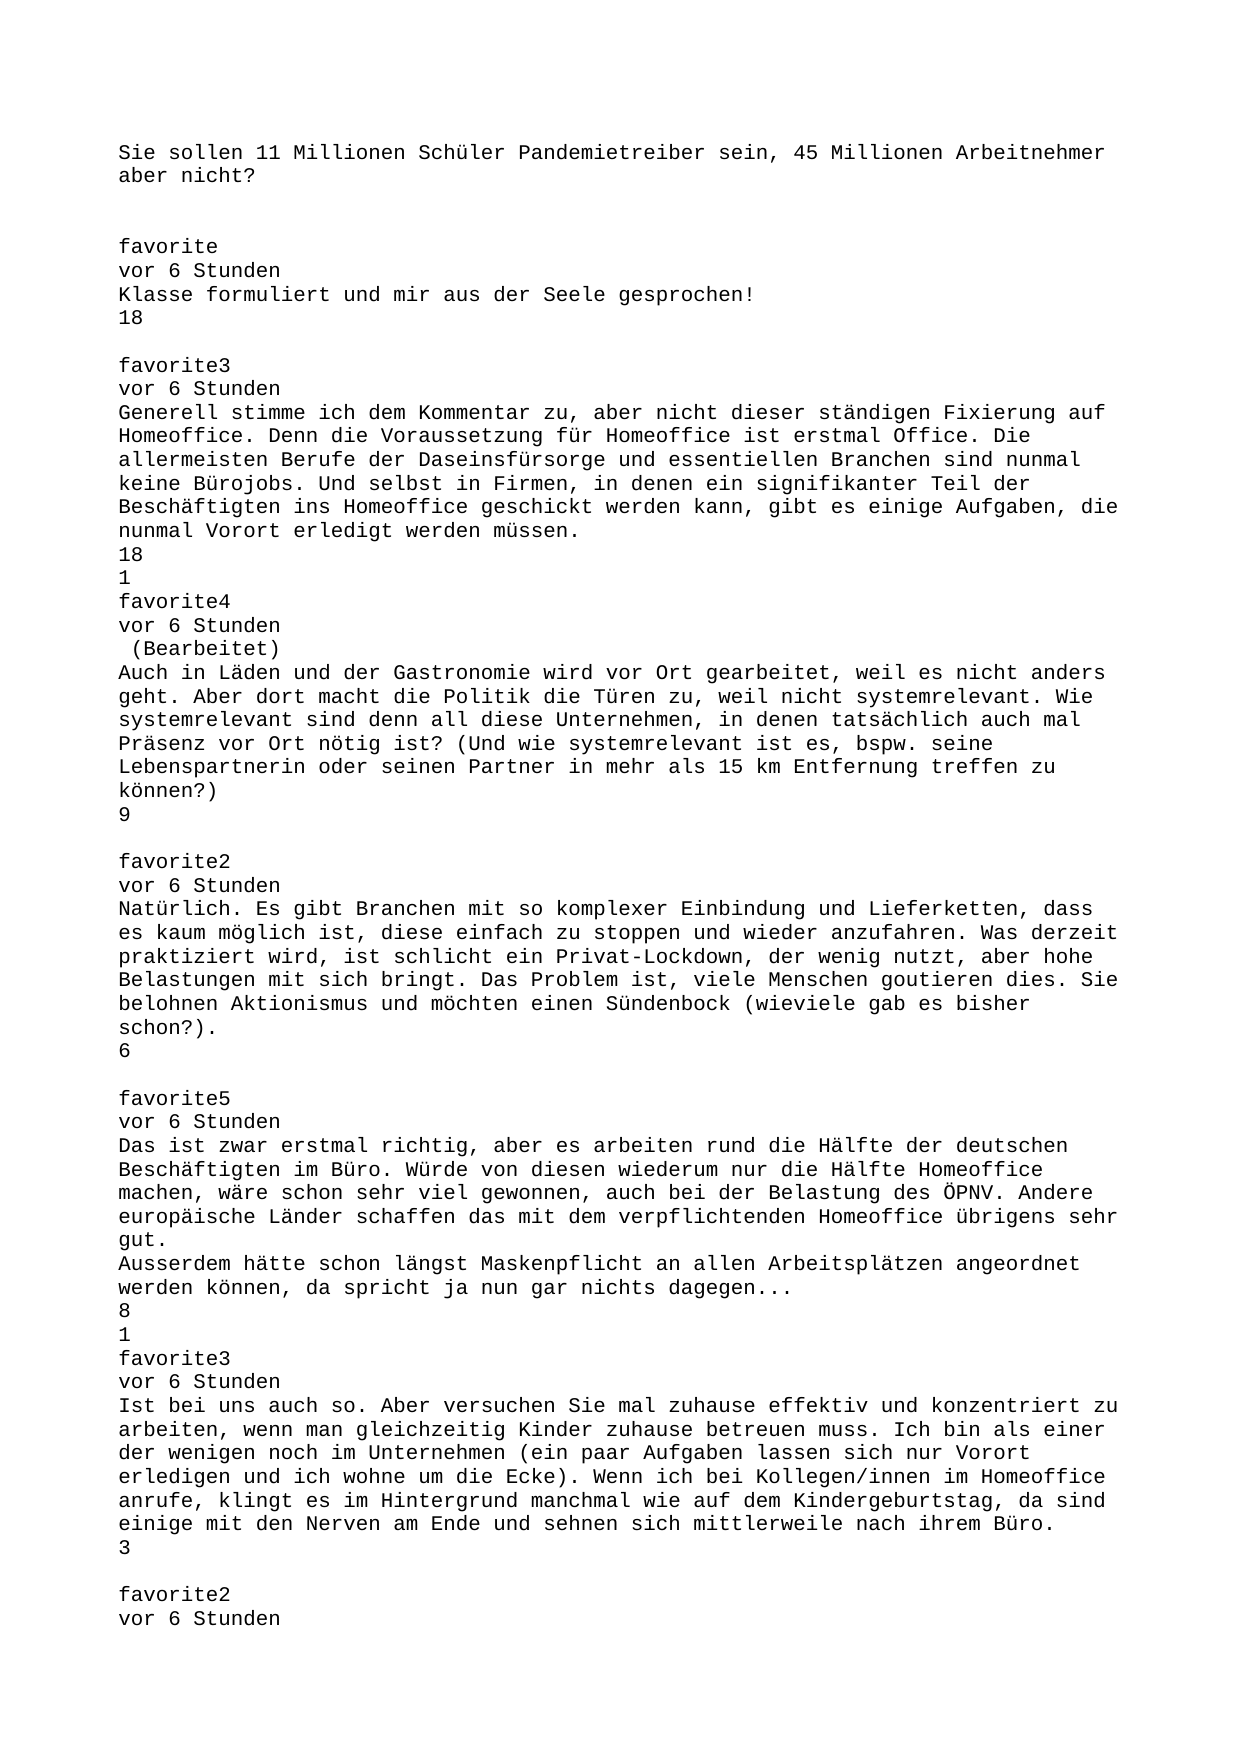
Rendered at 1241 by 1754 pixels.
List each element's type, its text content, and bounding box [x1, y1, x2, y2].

text Sie sollen 11 Millionen Schüler Pandemietreiber sein, 45 Millionen Arbeitnehmer aber nicht? [118, 142, 1122, 189]
text vor 6 Stunden [118, 378, 1122, 402]
text 9 [118, 804, 1122, 827]
text 1 [118, 1324, 1122, 1348]
text 1 [118, 567, 1122, 591]
text 3 [118, 1537, 1122, 1561]
text vor 6 Stunden [118, 260, 1122, 284]
text Klasse formuliert und mir aus der Seele gesprochen! [118, 284, 1122, 307]
text vor 6 Stunden [118, 875, 1122, 898]
text favorite3 [118, 1348, 1122, 1371]
text Ist bei uns auch so. Aber versuchen Sie mal zuhause effektiv und konzentriert zu arbeiten, wenn man gleichzeitig Kinder zuhause betreuen muss. Ich bin als einer der wenigen noch im Unternehmen (ein paar Aufgaben lassen sich nur Vorort erledigen und ich wohne um die Ecke). Wenn ich bei Kollegen/innen im Homeoffice anrufe, klingt es im Hintergrund manchmal wie auf dem Kindergeburtstag, da sind einige mit den Nerven am Ende und sehnen sich mittlerweile nach ihrem Büro. [118, 1395, 1122, 1537]
text favorite2 [118, 851, 1122, 875]
text 18 [118, 307, 1122, 331]
text favorite5 [118, 1088, 1122, 1111]
text 6 [118, 1040, 1122, 1064]
text Ausserdem hätte schon längst Maskenpflicht an allen Arbeitsplätzen angeordnet werden können, da spricht ja nun gar nichts dagegen... [118, 1253, 1122, 1300]
text favorite2 [118, 1584, 1122, 1608]
text (Bearbeitet) [118, 638, 1122, 662]
text vor 6 Stunden [118, 1608, 1122, 1631]
text favorite3 [118, 354, 1122, 378]
text vor 6 Stunden [118, 1371, 1122, 1395]
text 18 [118, 544, 1122, 567]
text Das ist zwar erstmal richtig, aber es arbeiten rund die Hälfte der deutschen Beschäftigten im Büro. Würde von diesen wiederum nur die Hälfte Homeoffice machen, wäre schon sehr viel gewonnen, auch bei der Belastung des ÖPNV. Andere europäische Länder schaffen das mit dem verpflichtenden Homeoffice übrigens sehr gut. [118, 1135, 1122, 1253]
text Auch in Läden und der Gastronomie wird vor Ort gearbeitet, weil es nicht anders geht. Aber dort macht die Politik die Türen zu, weil nicht systemrelevant. Wie systemrelevant sind denn all diese Unternehmen, in denen tatsächlich auch mal Präsenz vor Ort nötig ist? (Und wie systemrelevant ist es, bspw. seine Lebenspartnerin oder seinen Partner in mehr als 15 km Entfernung treffen zu können?) [118, 662, 1122, 804]
text Natürlich. Es gibt Branchen mit so komplexer Einbindung und Lieferketten, dass es kaum möglich ist, diese einfach zu stoppen und wieder anzufahren. Was derzeit praktiziert wird, ist schlicht ein Privat-Lockdown, der wenig nutzt, aber hohe Belastungen mit sich bringt. Das Problem ist, viele Menschen goutieren dies. Sie belohnen Aktionismus und möchten einen Sündenbock (wieviele gab es bisher schon?). [118, 898, 1122, 1040]
text vor 6 Stunden [118, 615, 1122, 638]
text vor 6 Stunden [118, 1111, 1122, 1135]
text 8 [118, 1300, 1122, 1324]
text favorite [118, 236, 1122, 260]
text favorite4 [118, 591, 1122, 615]
text Generell stimme ich dem Kommentar zu, aber nicht dieser ständigen Fixierung auf Homeoffice. Denn die Voraussetzung für Homeoffice ist erstmal Office. Die allermeisten Berufe der Daseinsfürsorge und essentiellen Branchen sind nunmal keine Bürojobs. Und selbst in Firmen, in denen ein signifikanter Teil der Beschäftigten ins Homeoffice geschickt werden kann, gibt es einige Aufgaben, die nunmal Vorort erledigt werden müssen. [118, 402, 1122, 544]
